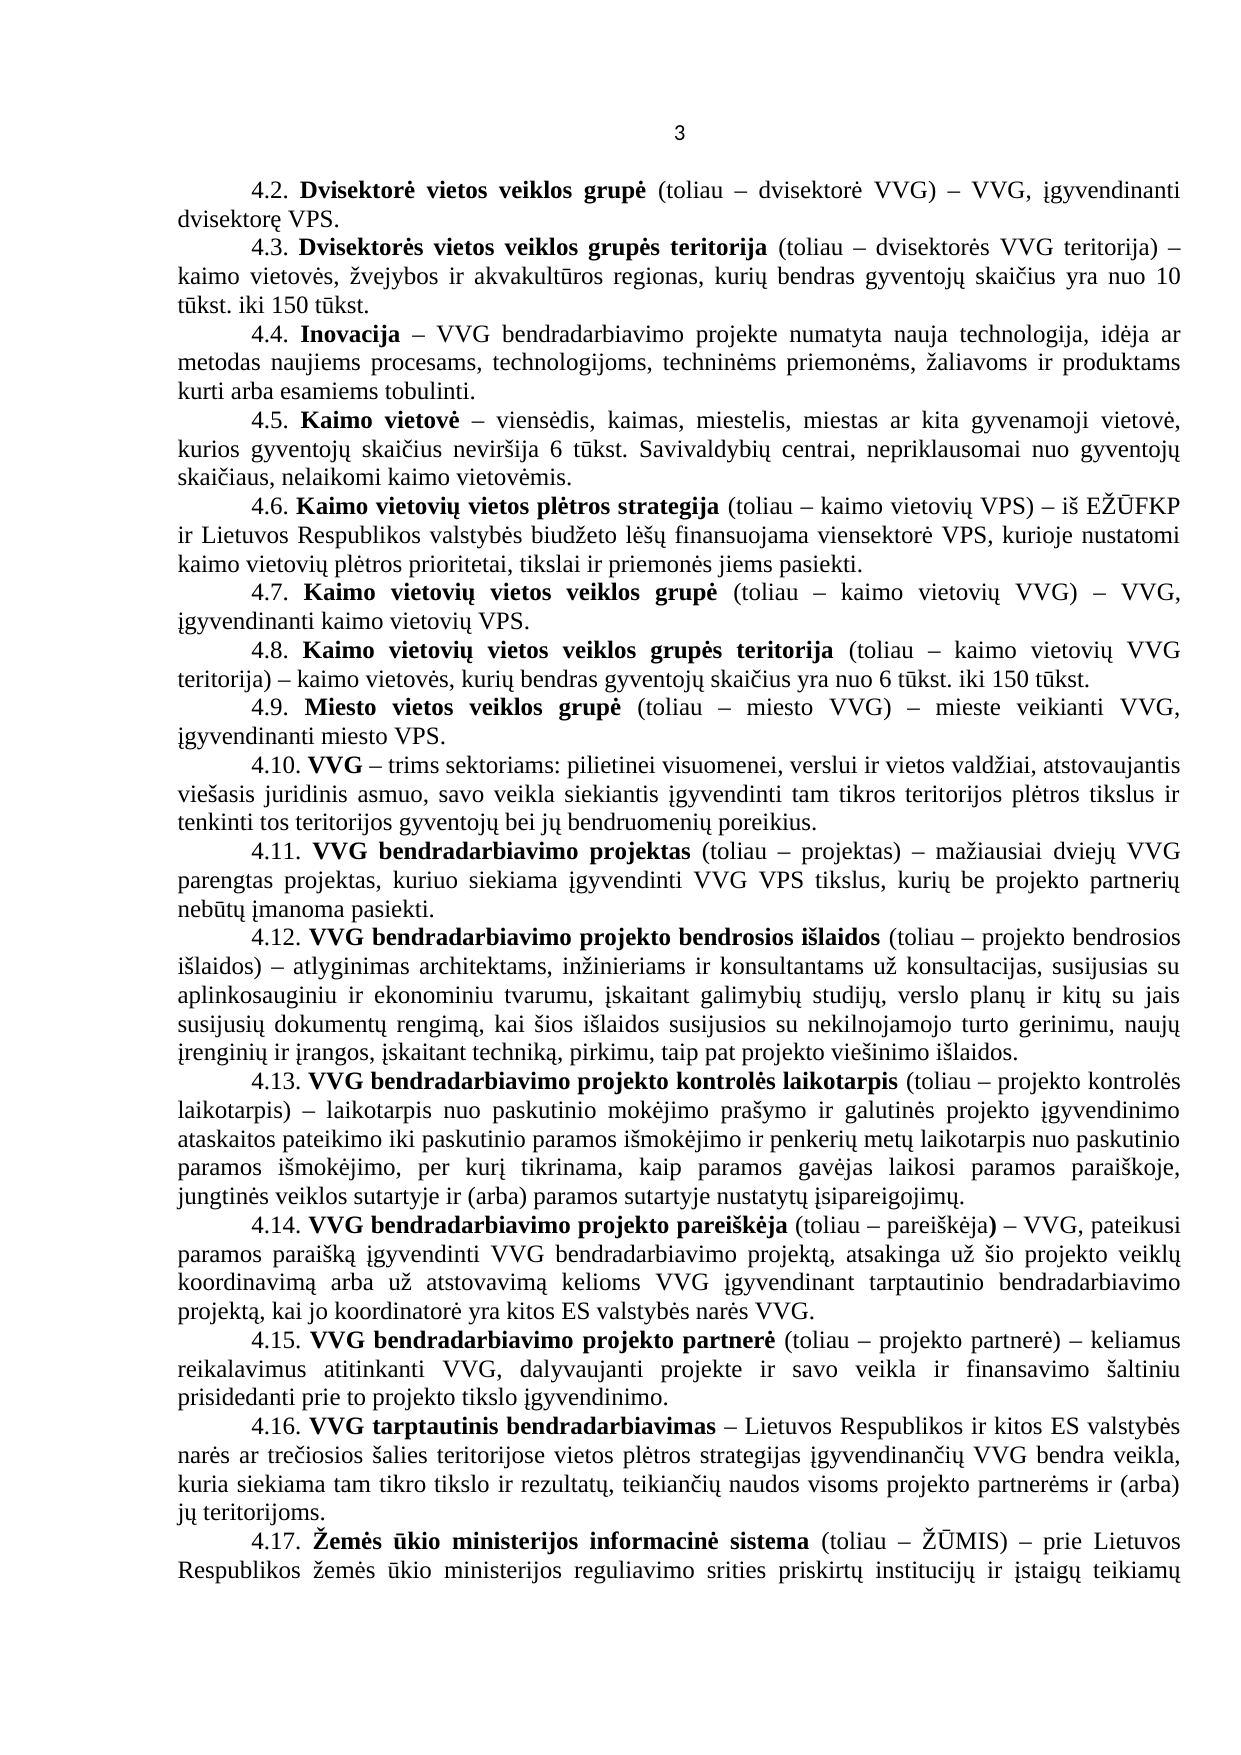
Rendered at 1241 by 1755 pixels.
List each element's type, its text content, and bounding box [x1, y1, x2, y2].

text 4.7. Kaimo vietovių vietos veiklos grupė (toliau – kaimo vietovių VVG) – VVG, įgyvendinanti kaimo vietovių VPS. [177, 577, 1181, 635]
text 4.11. VVG bendradarbiavimo projektas (toliau – projektas) – mažiausiai dviejų VVG parengtas projektas, kuriuo siekiama įgyvendinti VVG VPS tikslus, kurių be projekto partnerių nebūtų įmanoma pasiekti. [177, 836, 1181, 922]
text 4.3. Dvisektorės vietos veiklos grupės teritorija (toliau – dvisektorės VVG teritorija) – kaimo vietovės, žvejybos ir akvakultūros regionas, kurių bendras gyventojų skaičius yra nuo 10 tūkst. iki 150 tūkst. [177, 232, 1181, 319]
text 4.17. Žemės ūkio ministerijos informacinė sistema (toliau – ŽŪMIS) – prie Lietuvos Respublikos žemės ūkio ministerijos reguliavimo srities priskirtų institucijų ir įstaigų teikiamų [177, 1526, 1181, 1584]
text 4.10. VVG – trims sektoriams: pilietinei visuomenei, verslui ir vietos valdžiai, atstovaujantis viešasis juridinis asmuo, savo veikla siekiantis įgyvendinti tam tikros teritorijos plėtros tikslus ir tenkinti tos teritorijos gyventojų bei jų bendruomenių poreikius. [177, 750, 1181, 836]
text 4.15. VVG bendradarbiavimo projekto partnerė (toliau – projekto partnerė) – keliamus reikalavimus atitinkanti VVG, dalyvaujanti projekte ir savo veikla ir finansavimo šaltiniu prisidedanti prie to projekto tikslo įgyvendinimo. [177, 1325, 1181, 1411]
text 4.2. Dvisektorė vietos veiklos grupė (toliau – dvisektorė VVG) – VVG, įgyvendinanti dvisektorę VPS. [177, 175, 1181, 232]
text 4.5. Kaimo vietovė – viensėdis, kaimas, miestelis, miestas ar kita gyvenamoji vietovė, kurios gyventojų skaičius neviršija 6 tūkst. Savivaldybių centrai, nepriklausomai nuo gyventojų skaičiaus, nelaikomi kaimo vietovėmis. [177, 405, 1181, 491]
text 4.9. Miesto vietos veiklos grupė (toliau – miesto VVG) – mieste veikianti VVG, įgyvendinanti miesto VPS. [177, 692, 1181, 750]
text 4.6. Kaimo vietovių vietos plėtros strategija (toliau – kaimo vietovių VPS) – iš EŽŪFKP ir Lietuvos Respublikos valstybės biudžeto lėšų finansuojama viensektorė VPS, kurioje nustatomi kaimo vietovių plėtros prioritetai, tikslai ir priemonės jiems pasiekti. [177, 491, 1181, 577]
text 4.13. VVG bendradarbiavimo projekto kontrolės laikotarpis (toliau – projekto kontrolės laikotarpis) – laikotarpis nuo paskutinio mokėjimo prašymo ir galutinės projekto įgyvendinimo ataskaitos pateikimo iki paskutinio paramos išmokėjimo ir penkerių metų laikotarpis nuo paskutinio paramos išmokėjimo, per kurį tikrinama, kaip paramos gavėjas laikosi paramos paraiškoje, jungtinės veiklos sutartyje ir (arba) paramos sutartyje nustatytų įsipareigojimų. [177, 1066, 1181, 1210]
text 4.8. Kaimo vietovių vietos veiklos grupės teritorija (toliau – kaimo vietovių VVG teritorija) – kaimo vietovės, kurių bendras gyventojų skaičius yra nuo 6 tūkst. iki 150 tūkst. [177, 635, 1181, 692]
text 4.12. VVG bendradarbiavimo projekto bendrosios išlaidos (toliau – projekto bendrosios išlaidos) – atlyginimas architektams, inžinieriams ir konsultantams už konsultacijas, susijusias su aplinkosauginiu ir ekonominiu tvarumu, įskaitant galimybių studijų, verslo planų ir kitų su jais susijusių dokumentų rengimą, kai šios išlaidos susijusios su nekilnojamojo turto gerinimu, naujų įrenginių ir įrangos, įskaitant techniką, pirkimu, taip pat projekto viešinimo išlaidos. [177, 922, 1181, 1066]
text 4.16. VVG tarptautinis bendradarbiavimas – Lietuvos Respublikos ir kitos ES valstybės narės ar trečiosios šalies teritorijose vietos plėtros strategijas įgyvendinančių VVG bendra veikla, kuria siekiama tam tikro tikslo ir rezultatų, teikiančių naudos visoms projekto partnerėms ir (arba) jų teritorijoms. [177, 1411, 1181, 1526]
text 4.14. VVG bendradarbiavimo projekto pareiškėja (toliau – pareiškėja) – VVG, pateikusi paramos paraišką įgyvendinti VVG bendradarbiavimo projektą, atsakinga už šio projekto veiklų koordinavimą arba už atstovavimą kelioms VVG įgyvendinant tarptautinio bendradarbiavimo projektą, kai jo koordinatorė yra kitos ES valstybės narės VVG. [177, 1210, 1181, 1325]
text 4.4. Inovacija – VVG bendradarbiavimo projekte numatyta nauja technologija, idėja ar metodas naujiems procesams, technologijoms, techninėms priemonėms, žaliavoms ir produktams kurti arba esamiems tobulinti. [177, 319, 1181, 405]
